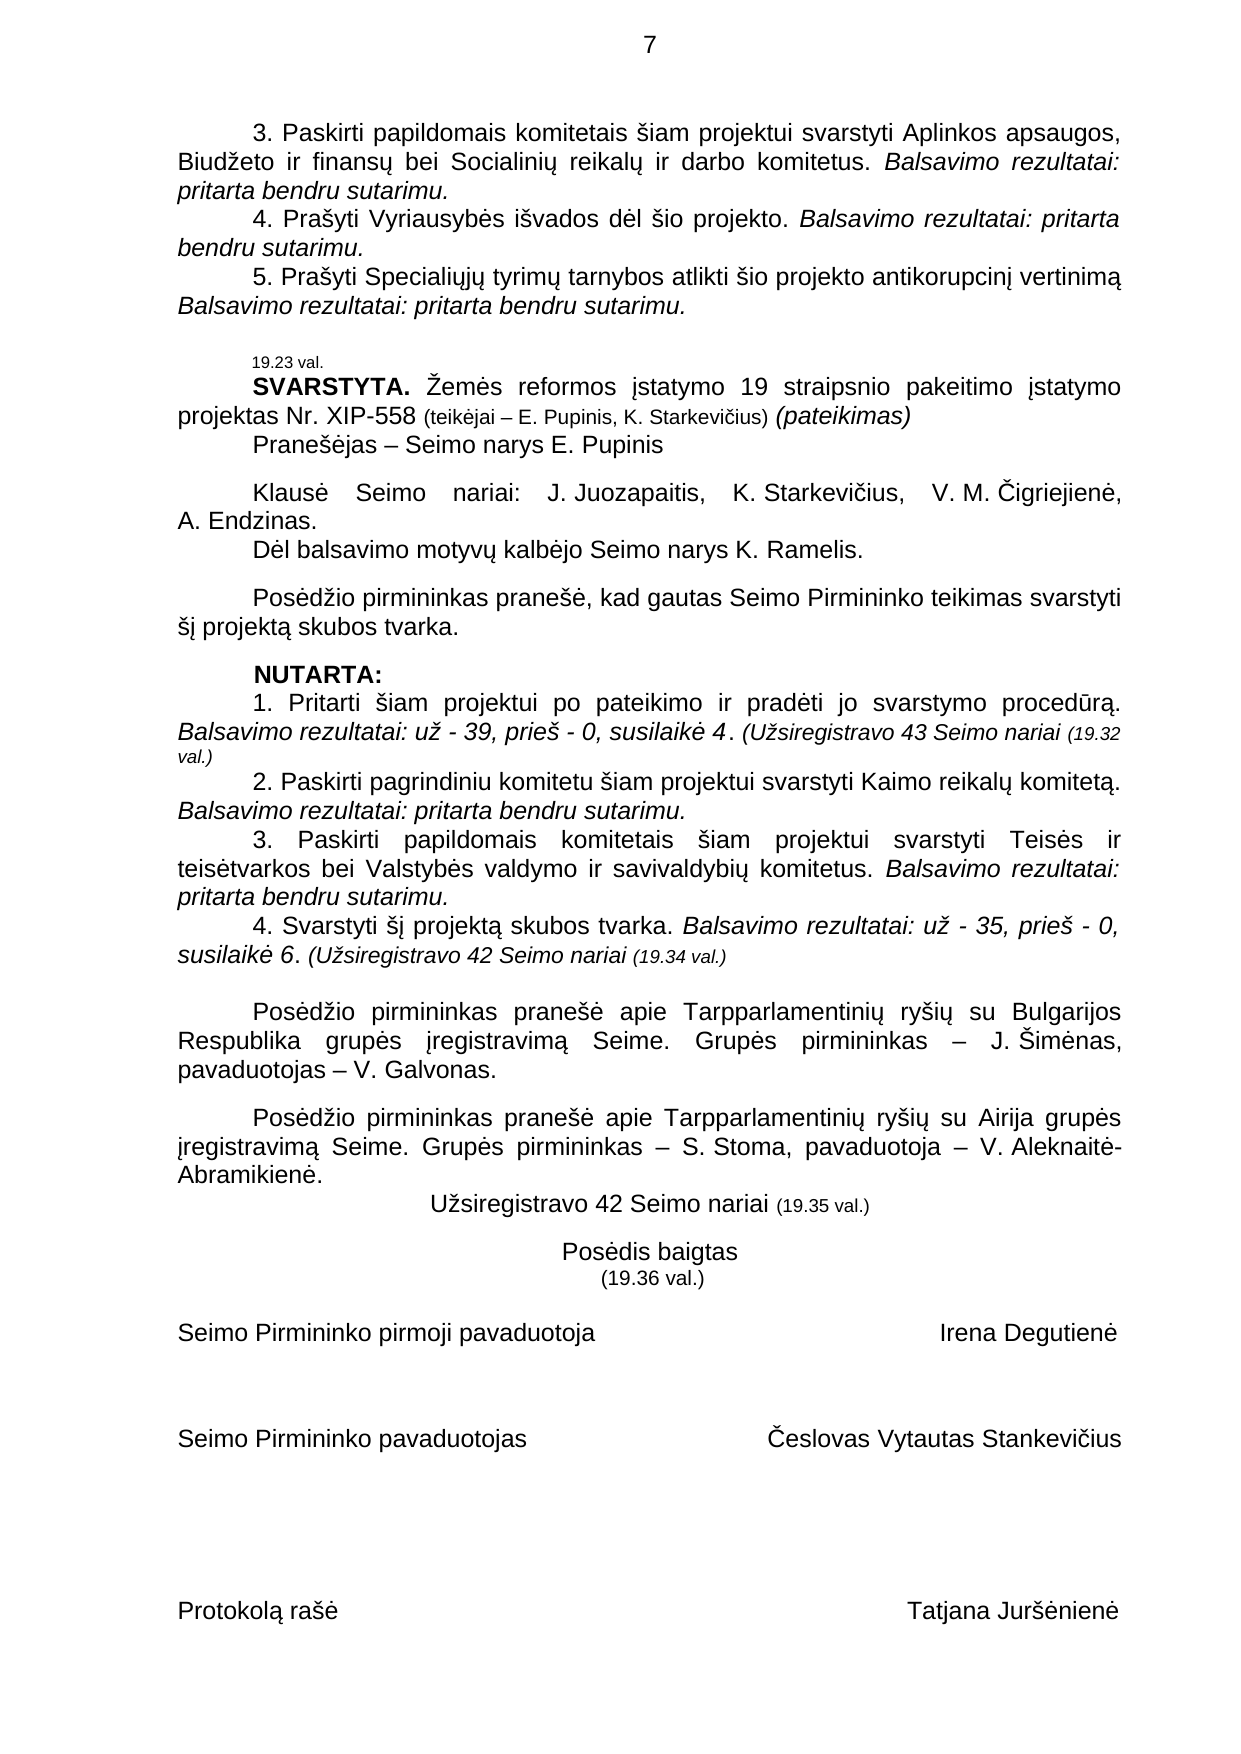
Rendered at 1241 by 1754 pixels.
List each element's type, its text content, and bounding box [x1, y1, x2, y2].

text 3. Paskirti papildomais komitetais šiam projektui svarstyti Teisės ir teisėtvarkos bei Valstybės valdymo ir savivaldybių komitetus. Balsavimo rezultatai: pritarta bendru sutarimu. [177, 825, 1122, 911]
text 1. Pritarti šiam projektui po pateikimo ir pradėti jo svarstymo procedūrą. Balsavimo rezultatai: už - 39, prieš - 0, susilaikė 4. (Užsiregistravo 43 Seimo nariai (19.32 val.) [177, 688, 1122, 767]
text 4. Svarstyti šį projektą skubos tvarka. Balsavimo rezultatai: už - 35, prieš - 0, susilaikė 6. (Užsiregistravo 42 Seimo nariai (19.34 val.) [177, 911, 1122, 969]
text Klausė Seimo nariai: J. Juozapaitis, K. Starkevičius, V. M. Čigriejienė, A. Endzinas. [177, 477, 1122, 535]
text NUTARTA: [177, 659, 1122, 688]
text Protokolą rašė Tatjana Juršėnienė [177, 1596, 1122, 1625]
text 2. Paskirti pagrindiniu komitetu šiam projektui svarstyti Kaimo reikalų komitetą. Balsavimo rezultatai: pritarta bendru sutarimu. [177, 767, 1122, 825]
text (19.36 val.) [177, 1266, 1122, 1290]
text Seimo Pirmininko pavaduotojas Česlovas Vytautas Stankevičius [177, 1424, 1122, 1453]
text Posėdis baigtas [177, 1237, 1122, 1266]
text Užsiregistravo 42 Seimo nariai (19.35 val.) [177, 1189, 1122, 1218]
text SVARSTYTA. Žemės reformos įstatymo 19 straipsnio pakeitimo įstatymo projektas Nr. XIP-558 (teikėjai – E. Pupinis, K. Starkevičius) (pateikimas) [177, 372, 1122, 429]
text Pranešėjas – Seimo narys E. Pupinis [177, 429, 1122, 458]
text Posėdžio pirmininkas pranešė, kad gautas Seimo Pirmininko teikimas svarstyti šį projektą skubos tvarka. [177, 583, 1122, 640]
text 4. Prašyti Vyriausybės išvados dėl šio projekto. Balsavimo rezultatai: pritarta bendru sutarimu. [177, 204, 1122, 262]
text 3. Paskirti papildomais komitetais šiam projektui svarstyti Aplinkos apsaugos, Biudžeto ir finansų bei Socialinių reikalų ir darbo komitetus. Balsavimo rezultatai: pritarta bendru sutarimu. [177, 118, 1122, 204]
text 5. Prašyti Specialiųjų tyrimų tarnybos atlikti šio projekto antikorupcinį vertinimą Balsavimo rezultatai: pritarta bendru sutarimu. [177, 262, 1122, 319]
text Posėdžio pirmininkas pranešė apie Tarpparlamentinių ryšių su Airija grupės įregistravimą Seime. Grupės pirmininkas – S. Stoma, pavaduotoja – V. Aleknaitė-Abramikienė. [177, 1103, 1122, 1189]
text Seimo Pirmininko pirmoji pavaduotoja Irena Degutienė [177, 1318, 1122, 1347]
text Posėdžio pirmininkas pranešė apie Tarpparlamentinių ryšių su Bulgarijos Respublika grupės įregistravimą Seime. Grupės pirmininkas – J. Šimėnas, pavaduotojas – V. Galvonas. [177, 997, 1122, 1084]
text Dėl balsavimo motyvų kalbėjo Seimo narys K. Ramelis. [177, 535, 1122, 564]
text 19.23 val. [177, 353, 1122, 372]
